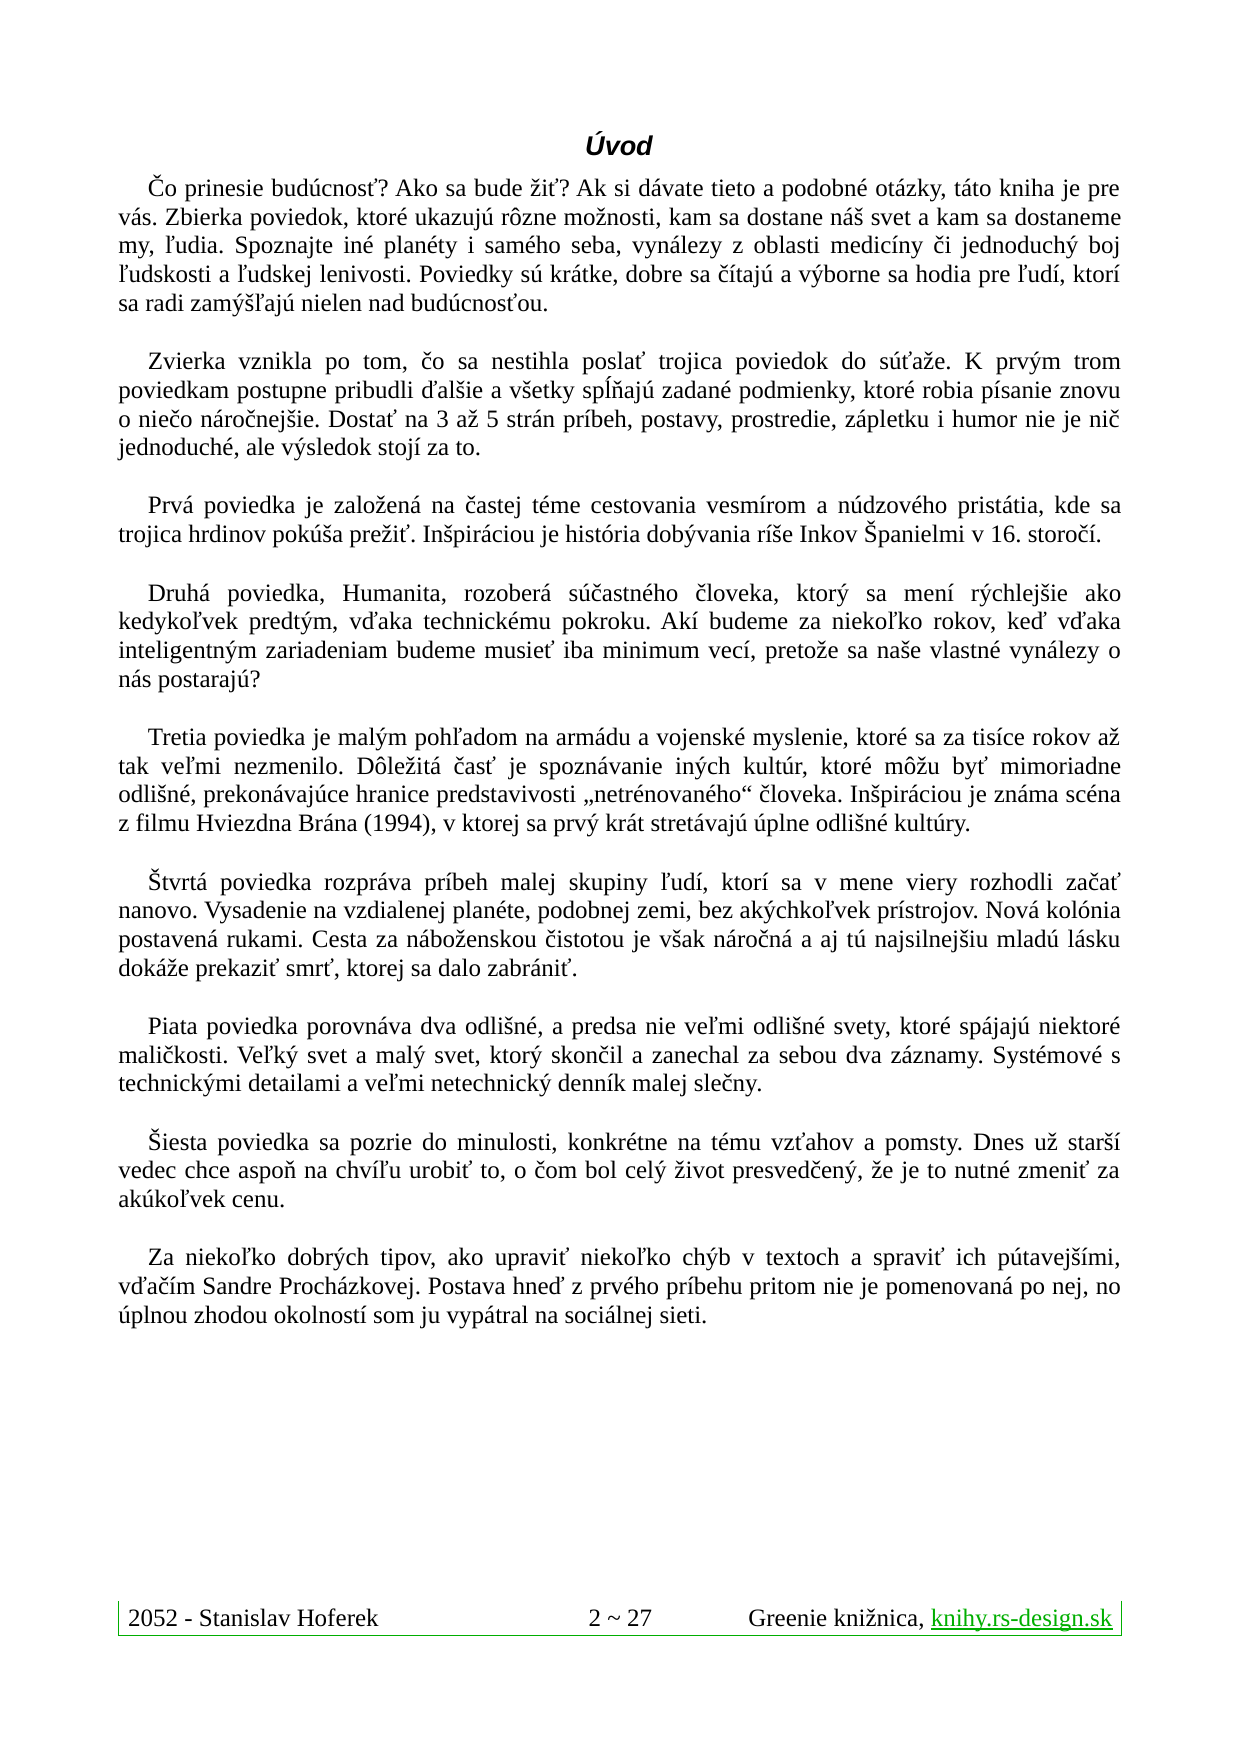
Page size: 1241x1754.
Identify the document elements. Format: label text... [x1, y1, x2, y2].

text Čo prinesie budúcnosť? Ako sa bude žiť? Ak si dávate tieto a podobné otázky, táto kniha je pre vás. Zbierka poviedok, ktoré ukazujú rôzne možnosti, kam sa dostane náš svet a kam sa dostaneme my, ľudia. Spoznajte iné planéty i samého seba, vynálezy z oblasti medicíny či jednoduchý boj ľudskosti a ľudskej lenivosti. Poviedky sú krátke, dobre sa čítajú a výborne sa hodia pre ľudí, ktorí sa radi zamýšľajú nielen nad budúcnosťou. [118, 173, 1122, 317]
text Prvá poviedka je založená na častej téme cestovania vesmírom a núdzového pristátia, kde sa trojica hrdinov pokúša prežiť. Inšpiráciou je história dobývania ríše Inkov Španielmi v 16. storočí. [118, 491, 1122, 548]
text Šiesta poviedka sa pozrie do minulosti, konkrétne na tému vzťahov a pomsty. Dnes už starší vedec chce aspoň na chvíľu urobiť to, o čom bol celý život presvedčený, že je to nutné zmeniť za akúkoľvek cenu. [118, 1127, 1122, 1213]
text Tretia poviedka je malým pohľadom na armádu a vojenské myslenie, ktoré sa za tisíce rokov až tak veľmi nezmenilo. Dôležitá časť je spoznávanie iných kultúr, ktoré môžu byť mimoriadne odlišné, prekonávajúce hranice predstavivosti „netrénovaného“ človeka. Inšpiráciou je známa scéna z filmu Hviezdna Brána (1994), v ktorej sa prvý krát stretávajú úplne odlišné kultúry. [118, 722, 1122, 837]
text Zvierka vznikla po tom, čo sa nestihla poslať trojica poviedok do súťaže. K prvým trom poviedkam postupne pribudli ďalšie a všetky spĺňajú zadané podmienky, ktoré robia písanie znovu o niečo náročnejšie. Dostať na 3 až 5 strán príbeh, postavy, prostredie, zápletku i humor nie je nič jednoduché, ale výsledok stojí za to. [118, 346, 1122, 461]
text Štvrtá poviedka rozpráva príbeh malej skupiny ľudí, ktorí sa v mene viery rozhodli začať nanovo. Vysadenie na vzdialenej planéte, podobnej zemi, bez akýchkoľvek prístrojov. Nová kolónia postavená rukami. Cesta za náboženskou čistotou je však náročná a aj tú najsilnejšiu mladú lásku dokáže prekaziť smrť, ktorej sa dalo zabrániť. [118, 867, 1122, 982]
subtitle Úvod [118, 130, 1122, 161]
text Druhá poviedka, Humanita, rozoberá súčastného človeka, ktorý sa mení rýchlejšie ako kedykoľvek predtým, vďaka technickému pokroku. Akí budeme za niekoľko rokov, keď vďaka inteligentným zariadeniam budeme musieť iba minimum vecí, pretože sa naše vlastné vynálezy o nás postarajú? [118, 578, 1122, 693]
text Za niekoľko dobrých tipov, ako upraviť niekoľko chýb v textoch a spraviť ich pútavejšími, vďačím Sandre Procházkovej. Postava hneď z prvého príbehu pritom nie je pomenovaná po nej, no úplnou zhodou okolností som ju vypátral na sociálnej sieti. [118, 1242, 1122, 1329]
text Piata poviedka porovnáva dva odlišné, a predsa nie veľmi odlišné svety, ktoré spájajú niektoré maličkosti. Veľký svet a malý svet, ktorý skončil a zanechal za sebou dva záznamy. Systémové s technickými detailami a veľmi netechnický denník malej slečny. [118, 1011, 1122, 1097]
